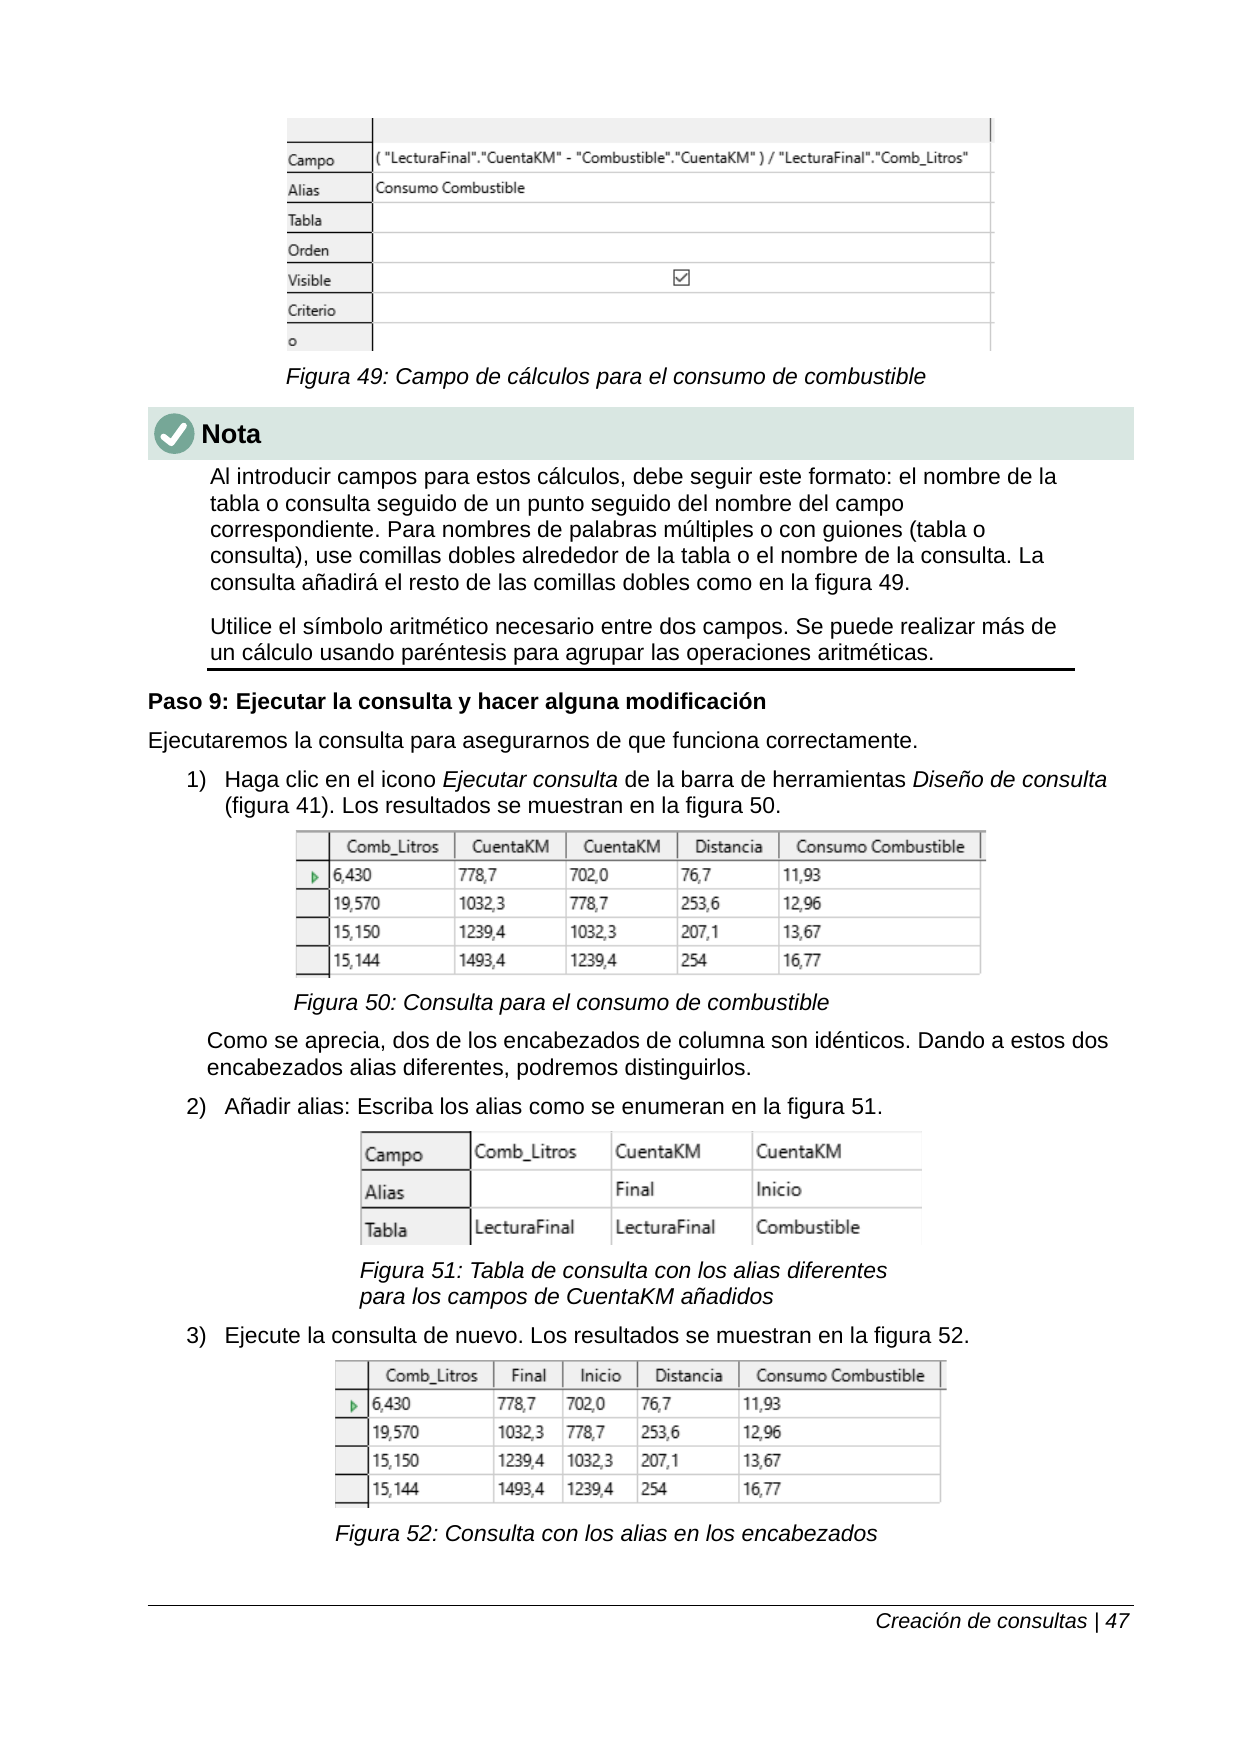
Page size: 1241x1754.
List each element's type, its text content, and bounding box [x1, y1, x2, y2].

text Utilice el símbolo aritmético necesario entre dos campos. Se puede realizar más de un cálculo usando paréntesis para agrupar las operaciones aritméticas. [207, 610, 1075, 668]
list Ejecute la consulta de nuevo. Los resultados se muestran en la figura 52. [207, 1322, 1134, 1348]
text Figura 50: Consulta para el consumo de combustible [293, 989, 988, 1016]
picture [287, 118, 995, 351]
list Añadir alias: Escriba los alias como se enumeran en la figura 51. [207, 1093, 1134, 1119]
picture [295, 830, 987, 978]
picture [335, 1360, 947, 1508]
text Figura 49: Campo de cálculos para el consumo de combustible [286, 363, 996, 389]
text Figura 51: Tabla de consulta con los alias diferentes para los campos de CuentaKM añadidos [359, 1257, 922, 1310]
text Figura 52: Consulta con los alias en los encabezados [335, 1519, 947, 1546]
list Haga clic en el icono Ejecutar consulta de la barra de herramientas Diseño de consulta (figura 41). Los resultados se muestran en la figura 50. [207, 766, 1134, 819]
text Paso 9: Ejecutar la consulta y hacer alguna modificación [148, 688, 1134, 715]
picture [359, 1131, 922, 1245]
text Al introducir campos para estos cálculos, debe seguir este formato: el nombre de la tabla o consulta seguido de un punto seguido del nombre del campo correspondiente. Para nombres de palabras múltiples o con guiones (tabla o consulta), use comillas dobles alrededor de la tabla o el nombre de la consulta. La consulta añadirá el resto de las comillas dobles como en la figura 49. [207, 460, 1075, 595]
text Como se aprecia, dos de los encabezados de columna son idénticos. Dando a estos dos encabezados alias diferentes, podremos distinguirlos. [207, 1027, 1134, 1080]
subtitle Nota [148, 407, 1134, 460]
text Ejecutaremos la consulta para asegurarnos de que funciona correctamente. [148, 727, 1134, 753]
